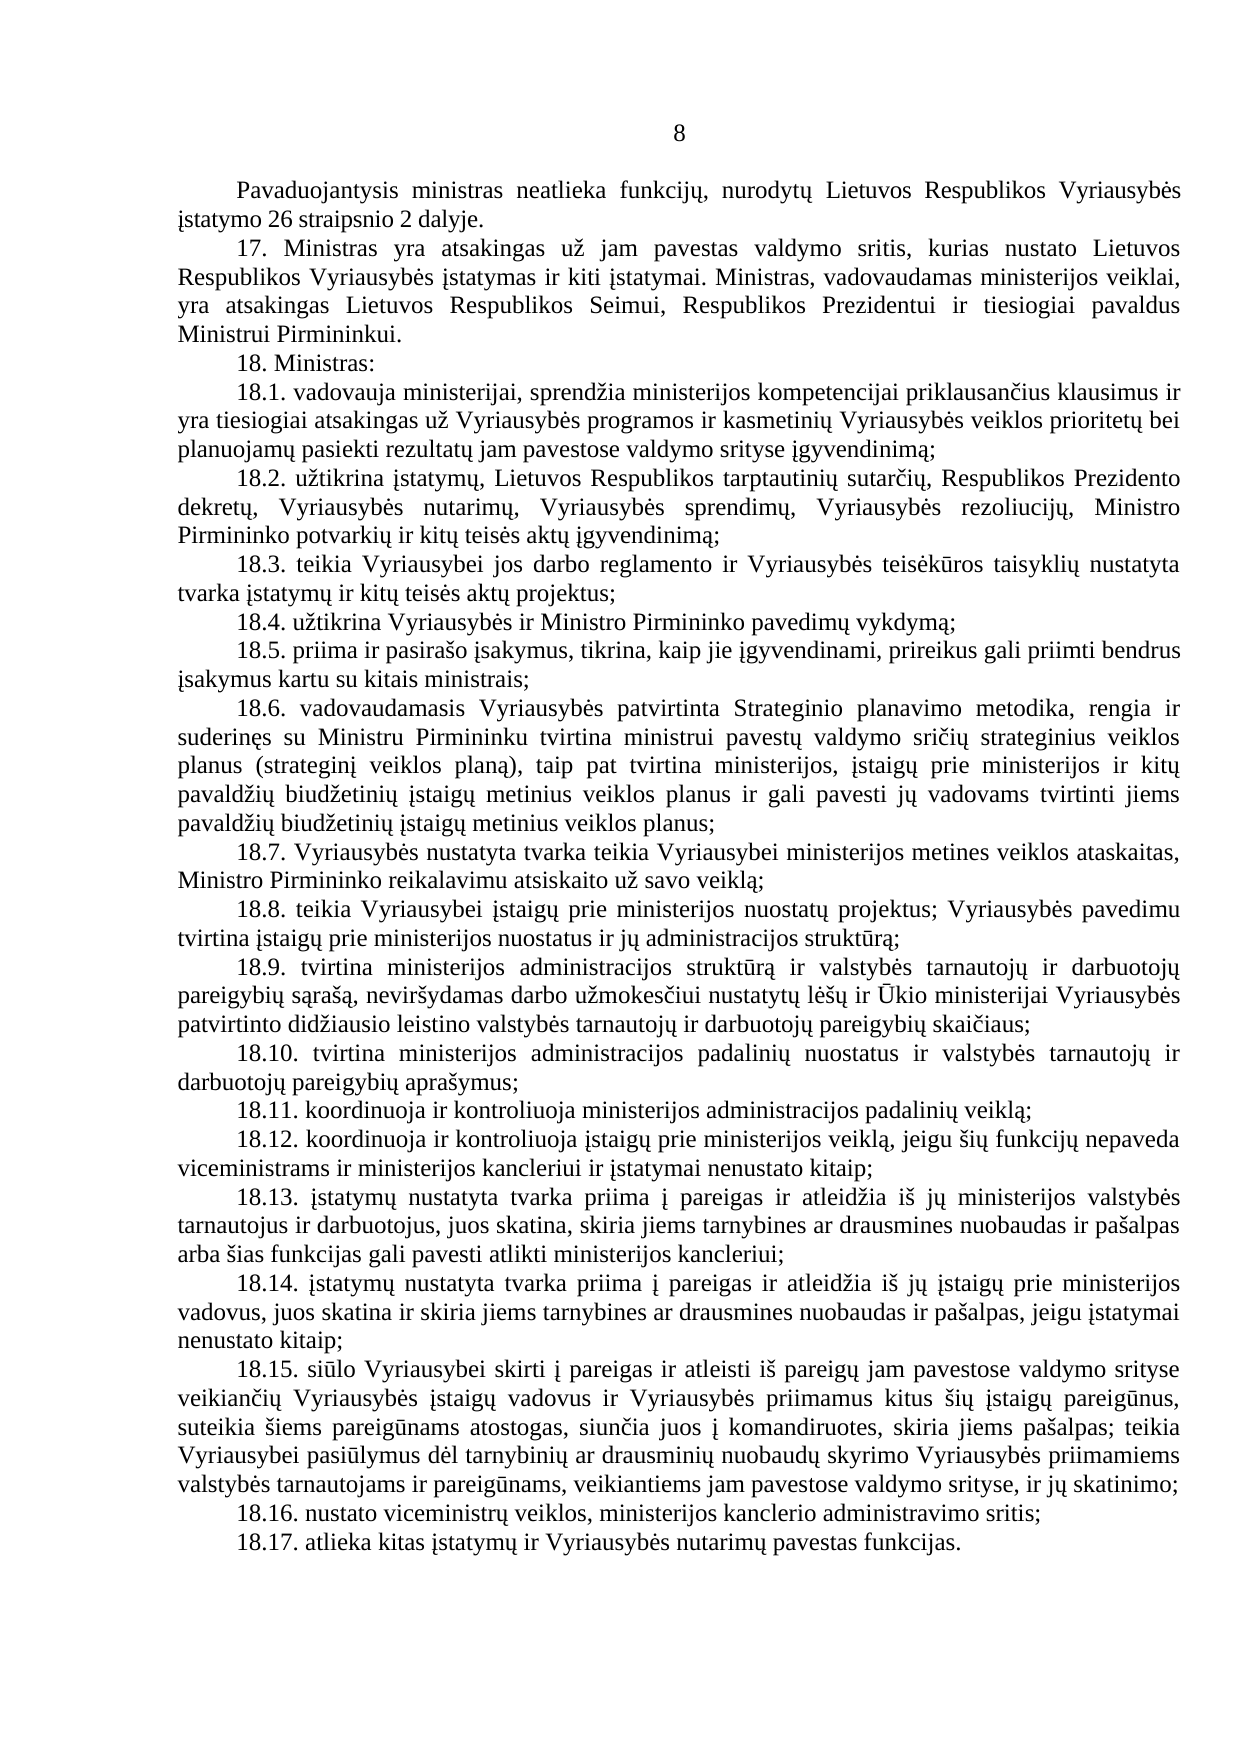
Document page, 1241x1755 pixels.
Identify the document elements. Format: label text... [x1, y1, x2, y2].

text 18.3. teikia Vyriausybei jos darbo reglamento ir Vyriausybės teisėkūros taisyklių nustatyta tvarka įstatymų ir kitų teisės aktų projektus; [177, 549, 1181, 607]
text 18.15. siūlo Vyriausybei skirti į pareigas ir atleisti iš pareigų jam pavestose valdymo srityse veikiančių Vyriausybės įstaigų vadovus ir Vyriausybės priimamus kitus šių įstaigų pareigūnus, suteikia šiems pareigūnams atostogas, siunčia juos į komandiruotes, skiria jiems pašalpas; teikia Vyriausybei pasiūlymus dėl tarnybinių ar drausminių nuobaudų skyrimo Vyriausybės priimamiems valstybės tarnautojams ir pareigūnams, veikiantiems jam pavestose valdymo srityse, ir jų skatinimo; [177, 1354, 1181, 1498]
text 18.2. užtikrina įstatymų, Lietuvos Respublikos tarptautinių sutarčių, Respublikos Prezidento dekretų, Vyriausybės nutarimų, Vyriausybės sprendimų, Vyriausybės rezoliucijų, Ministro Pirmininko potvarkių ir kitų teisės aktų įgyvendinimą; [177, 463, 1181, 549]
text 18.5. priima ir pasirašo įsakymus, tikrina, kaip jie įgyvendinami, prireikus gali priimti bendrus įsakymus kartu su kitais ministrais; [177, 636, 1181, 693]
text 18.12. koordinuoja ir kontroliuoja įstaigų prie ministerijos veiklą, jeigu šių funkcijų nepaveda viceministrams ir ministerijos kancleriui ir įstatymai nenustato kitaip; [177, 1124, 1181, 1182]
text 18.4. užtikrina Vyriausybės ir Ministro Pirmininko pavedimų vykdymą; [177, 607, 1181, 636]
text 18.6. vadovaudamasis Vyriausybės patvirtinta Strateginio planavimo metodika, rengia ir suderinęs su Ministru Pirmininku tvirtina ministrui pavestų valdymo sričių strateginius veiklos planus (strateginį veiklos planą), taip pat tvirtina ministerijos, įstaigų prie ministerijos ir kitų pavaldžių biudžetinių įstaigų metinius veiklos planus ir gali pavesti jų vadovams tvirtinti jiems pavaldžių biudžetinių įstaigų metinius veiklos planus; [177, 693, 1181, 837]
text 17. Ministras yra atsakingas už jam pavestas valdymo sritis, kurias nustato Lietuvos Respublikos Vyriausybės įstatymas ir kiti įstatymai. Ministras, vadovaudamas ministerijos veiklai, yra atsakingas Lietuvos Respublikos Seimui, Respublikos Prezidentui ir tiesiogiai pavaldus Ministrui Pirmininkui. [177, 233, 1181, 348]
text 18.1. vadovauja ministerijai, sprendžia ministerijos kompetencijai priklausančius klausimus ir yra tiesiogiai atsakingas už Vyriausybės programos ir kasmetinių Vyriausybės veiklos prioritetų bei planuojamų pasiekti rezultatų jam pavestose valdymo srityse įgyvendinimą; [177, 377, 1181, 463]
text 18. Ministras: [177, 348, 1181, 377]
text 18.11. koordinuoja ir kontroliuoja ministerijos administracijos padalinių veiklą; [177, 1096, 1181, 1124]
text 18.8. teikia Vyriausybei įstaigų prie ministerijos nuostatų projektus; Vyriausybės pavedimu tvirtina įstaigų prie ministerijos nuostatus ir jų administracijos struktūrą; [177, 894, 1181, 952]
text 18.16. nustato viceministrų veiklos, ministerijos kanclerio administravimo sritis; [177, 1498, 1181, 1527]
text 18.9. tvirtina ministerijos administracijos struktūrą ir valstybės tarnautojų ir darbuotojų pareigybių sąrašą, neviršydamas darbo užmokesčiui nustatytų lėšų ir Ūkio ministerijai Vyriausybės patvirtinto didžiausio leistino valstybės tarnautojų ir darbuotojų pareigybių skaičiaus; [177, 952, 1181, 1038]
text 18.13. įstatymų nustatyta tvarka priima į pareigas ir atleidžia iš jų ministerijos valstybės tarnautojus ir darbuotojus, juos skatina, skiria jiems tarnybines ar drausmines nuobaudas ir pašalpas arba šias funkcijas gali pavesti atlikti ministerijos kancleriui; [177, 1182, 1181, 1268]
text 18.7. Vyriausybės nustatyta tvarka teikia Vyriausybei ministerijos metines veiklos ataskaitas, Ministro Pirmininko reikalavimu atsiskaito už savo veiklą; [177, 837, 1181, 894]
text 18.14. įstatymų nustatyta tvarka priima į pareigas ir atleidžia iš jų įstaigų prie ministerijos vadovus, juos skatina ir skiria jiems tarnybines ar drausmines nuobaudas ir pašalpas, jeigu įstatymai nenustato kitaip; [177, 1268, 1181, 1354]
text 18.17. atlieka kitas įstatymų ir Vyriausybės nutarimų pavestas funkcijas. [177, 1527, 1181, 1556]
text 18.10. tvirtina ministerijos administracijos padalinių nuostatus ir valstybės tarnautojų ir darbuotojų pareigybių aprašymus; [177, 1038, 1181, 1096]
text Pavaduojantysis ministras neatlieka funkcijų, nurodytų Lietuvos Respublikos Vyriausybės įstatymo 26 straipsnio 2 dalyje. [177, 176, 1181, 233]
